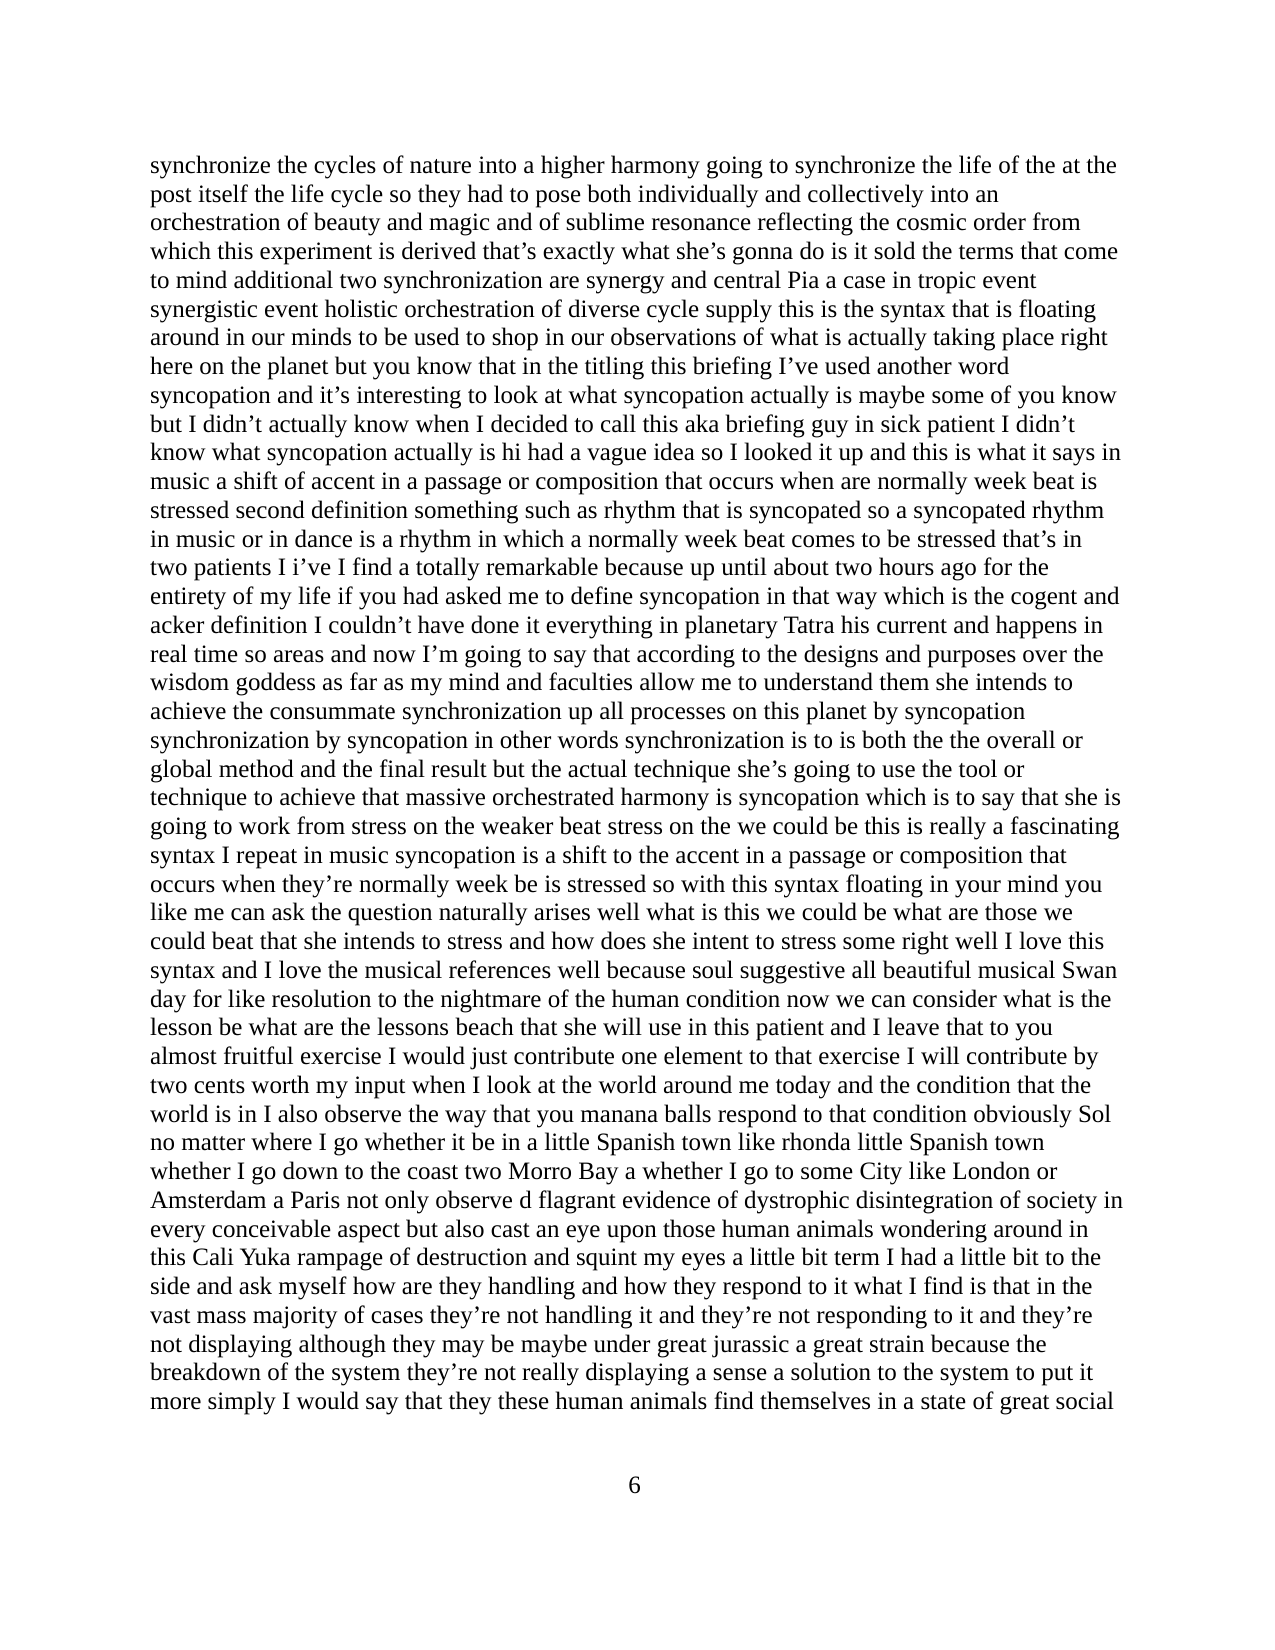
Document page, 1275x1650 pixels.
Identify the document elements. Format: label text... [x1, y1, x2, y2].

text synchronize the cycles of nature into a higher harmony going to synchronize the life of the at the post itself the life cycle so they had to pose both individually and collectively into an orchestration of beauty and magic and of sublime resonance reflecting the cosmic order from which this experiment is derived that’s exactly what she’s gonna do is it sold the terms that come to mind additional two synchronization are synergy and central Pia a case in tropic event synergistic event holistic orchestration of diverse cycle supply this is the syntax that is floating around in our minds to be used to shop in our observations of what is actually taking place right here on the planet but you know that in the titling this briefing I’ve used another word syncopation and it’s interesting to look at what syncopation actually is maybe some of you know but I didn’t actually know when I decided to call this aka briefing guy in sick patient I didn’t know what syncopation actually is hi had a vague idea so I looked it up and this is what it says in music a shift of accent in a passage or composition that occurs when are normally week beat is stressed second definition something such as rhythm that is syncopated so a syncopated rhythm in music or in dance is a rhythm in which a normally week beat comes to be stressed that’s in two patients I i’ve I find a totally remarkable because up until about two hours ago for the entirety of my life if you had asked me to define syncopation in that way which is the cogent and acker definition I couldn’t have done it everything in planetary Tatra his current and happens in real time so areas and now I’m going to say that according to the designs and purposes over the wisdom goddess as far as my mind and faculties allow me to understand them she intends to achieve the consummate synchronization up all processes on this planet by syncopation synchronization by syncopation in other words synchronization is to is both the the overall or global method and the final result but the actual technique she’s going to use the tool or technique to achieve that massive orchestrated harmony is syncopation which is to say that she is going to work from stress on the weaker beat stress on the we could be this is really a fascinating syntax I repeat in music syncopation is a shift to the accent in a passage or composition that occurs when they’re normally week be is stressed so with this syntax floating in your mind you like me can ask the question naturally arises well what is this we could be what are those we could beat that she intends to stress and how does she intent to stress some right well I love this syntax and I love the musical references well because soul suggestive all beautiful musical Swan day for like resolution to the nightmare of the human condition now we can consider what is the lesson be what are the lessons beach that she will use in this patient and I leave that to you almost fruitful exercise I would just contribute one element to that exercise I will contribute by two cents worth my input when I look at the world around me today and the condition that the world is in I also observe the way that you manana balls respond to that condition obviously Sol no matter where I go whether it be in a little Spanish town like rhonda little Spanish town whether I go down to the coast two Morro Bay a whether I go to some City like London or Amsterdam a Paris not only observe d flagrant evidence of dystrophic disintegration of society in every conceivable aspect but also cast an eye upon those human animals wondering around in this Cali Yuka rampage of destruction and squint my eyes a little bit term I had a little bit to the side and ask myself how are they handling and how they respond to it what I find is that in the vast mass majority of cases they’re not handling it and they’re not responding to it and they’re not displaying although they may be maybe under great jurassic a great strain because the breakdown of the system they’re not really displaying a sense a solution to the system to put it more simply I would say that they these human animals find themselves in a state of great social [150, 150, 1125, 1415]
